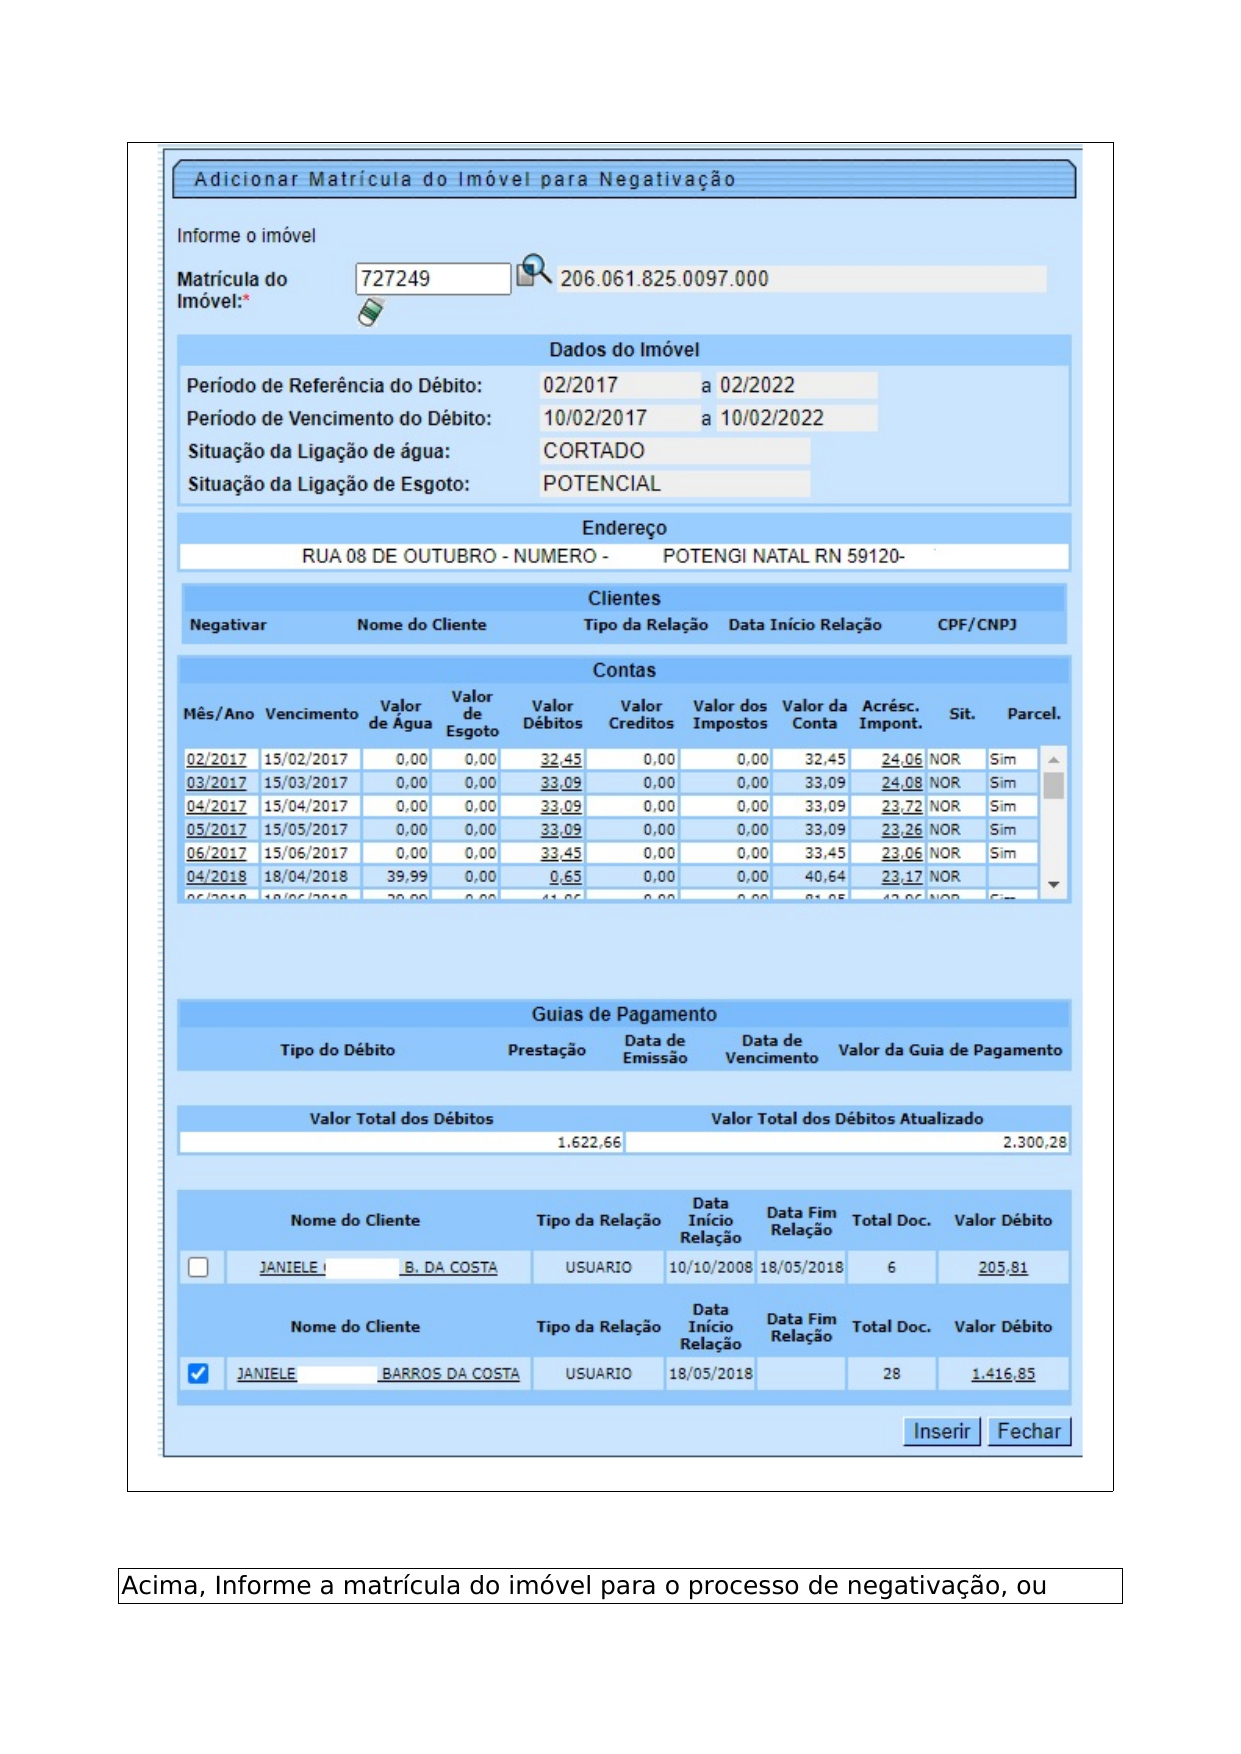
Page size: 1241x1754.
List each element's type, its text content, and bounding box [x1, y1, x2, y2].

picture [157, 144, 1083, 1459]
table_header Acima, Informe a matrícula do imóvel para o processo de negativação, ou [119, 1569, 1122, 1603]
table_header [128, 143, 1113, 1491]
